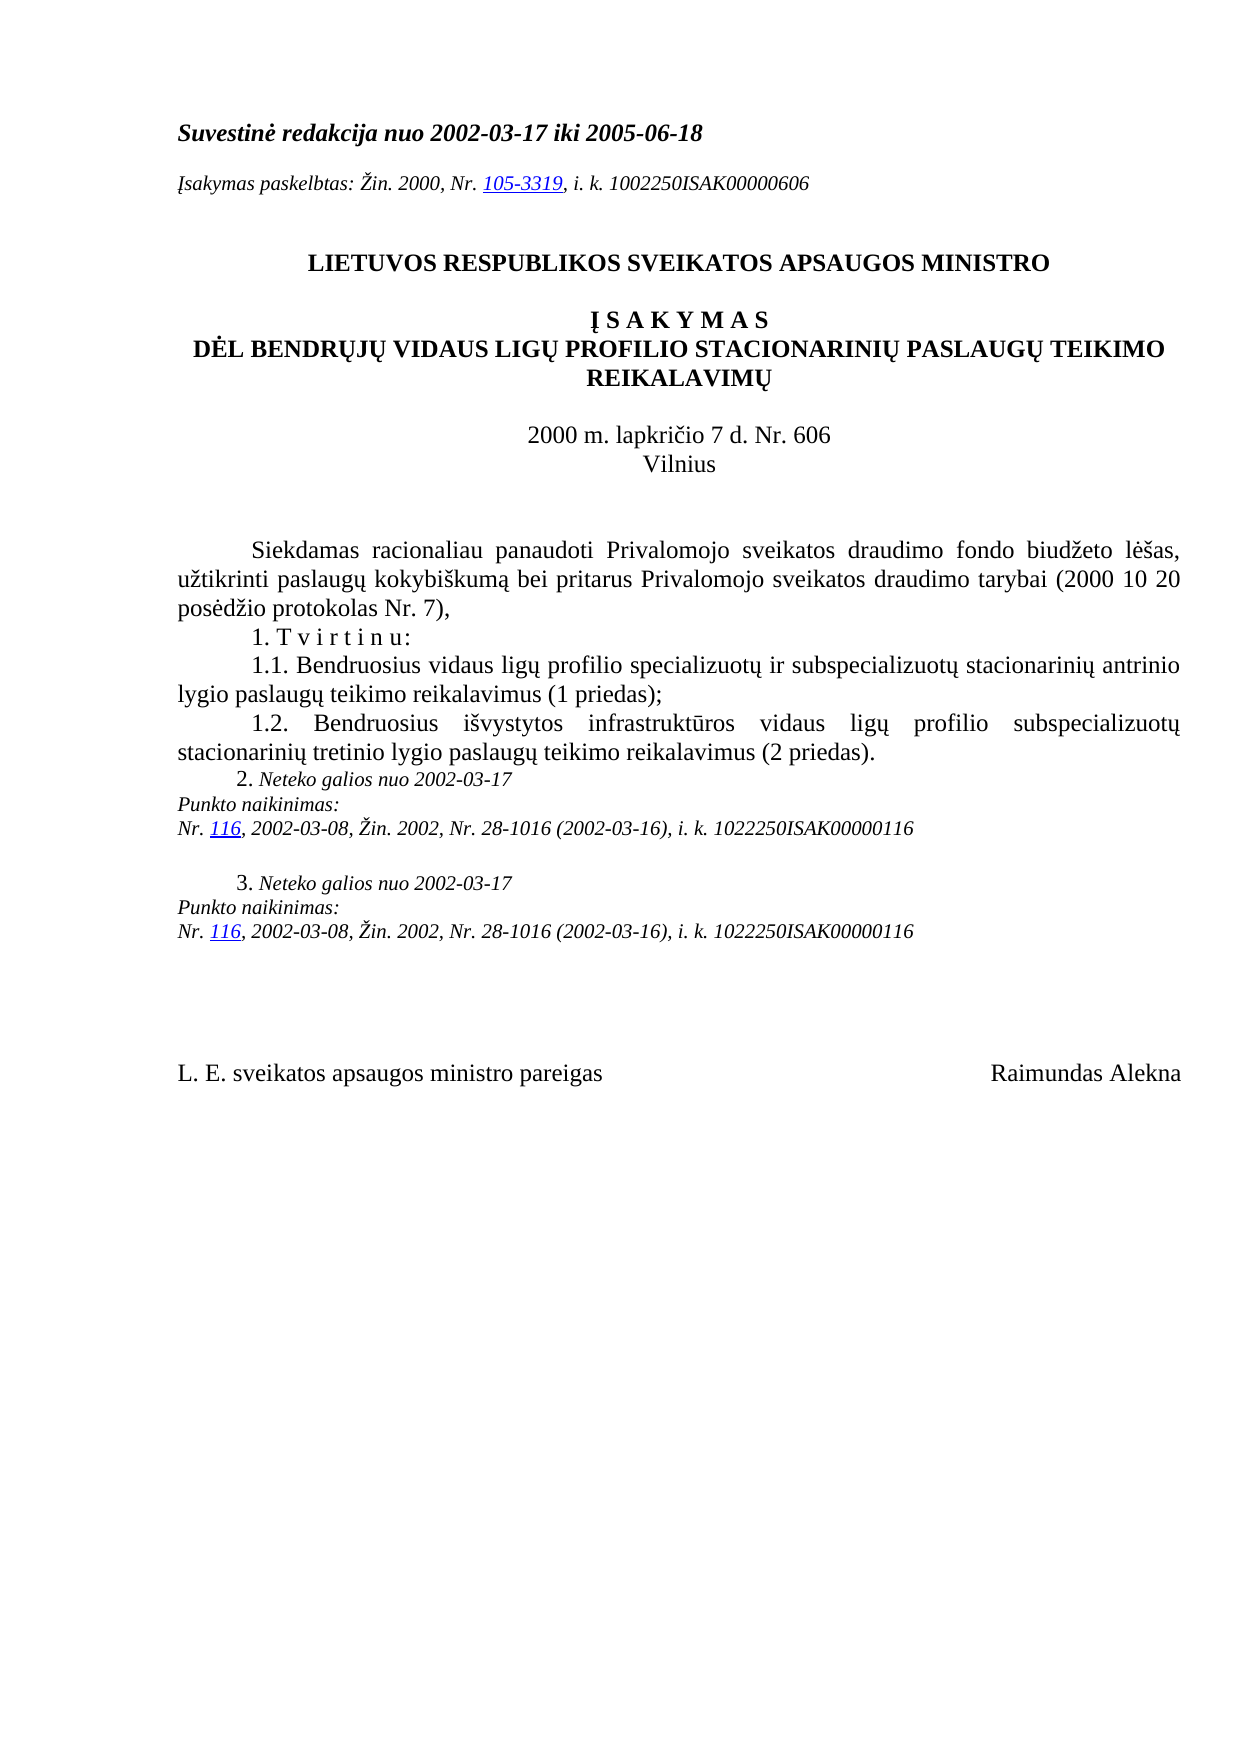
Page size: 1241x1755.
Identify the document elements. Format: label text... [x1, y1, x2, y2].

text Nr. 116, 2002-03-08, Žin. 2002, Nr. 28-1016 (2002-03-16), i. k. 1022250ISAK00000116 [177, 919, 1181, 943]
text Vilnius [177, 449, 1181, 478]
text L. E. sveikatos apsaugos ministro pareigas Raimundas Alekna [177, 1058, 1181, 1087]
text LIETUVOS RESPUBLIKOS SVEIKATOS APSAUGOS MINISTRO [177, 248, 1181, 277]
text Nr. 116, 2002-03-08, Žin. 2002, Nr. 28-1016 (2002-03-16), i. k. 1022250ISAK00000116 [177, 816, 1181, 840]
text Punkto naikinimas: [177, 792, 1181, 816]
text 2. Neteko galios nuo 2002-03-17 [177, 765, 1181, 792]
text Siekdamas racionaliau panaudoti Privalomojo sveikatos draudimo fondo biudžeto lėšas, užtikrinti paslaugų kokybiškumą bei pritarus Privalomojo sveikatos draudimo tarybai (2000 10 20 posėdžio protokolas Nr. 7), [177, 535, 1181, 622]
text 1. Tvirtinu: [177, 622, 1181, 650]
text Punkto naikinimas: [177, 895, 1181, 919]
text 1.1. Bendruosius vidaus ligų profilio specializuotų ir subspecializuotų stacionarinių antrinio lygio paslaugų teikimo reikalavimus (1 priedas); [177, 650, 1181, 708]
text Į S A K Y M A S [177, 305, 1181, 334]
text Suvestinė redakcija nuo 2002-03-17 iki 2005-06-18 [177, 118, 1181, 147]
text 1.2. Bendruosius išvystytos infrastruktūros vidaus ligų profilio subspecializuotų stacionarinių tretinio lygio paslaugų teikimo reikalavimus (2 priedas). [177, 708, 1181, 765]
text Įsakymas paskelbtas: Žin. 2000, Nr. 105-3319, i. k. 1002250ISAK00000606 [177, 171, 1181, 195]
text DĖL BENDRŲJŲ VIDAUS LIGŲ PROFILIO STACIONARINIŲ PASLAUGŲ TEIKIMO REIKALAVIMŲ [177, 334, 1181, 392]
text 3. Neteko galios nuo 2002-03-17 [177, 868, 1181, 895]
text 2000 m. lapkričio 7 d. Nr. 606 [177, 420, 1181, 449]
